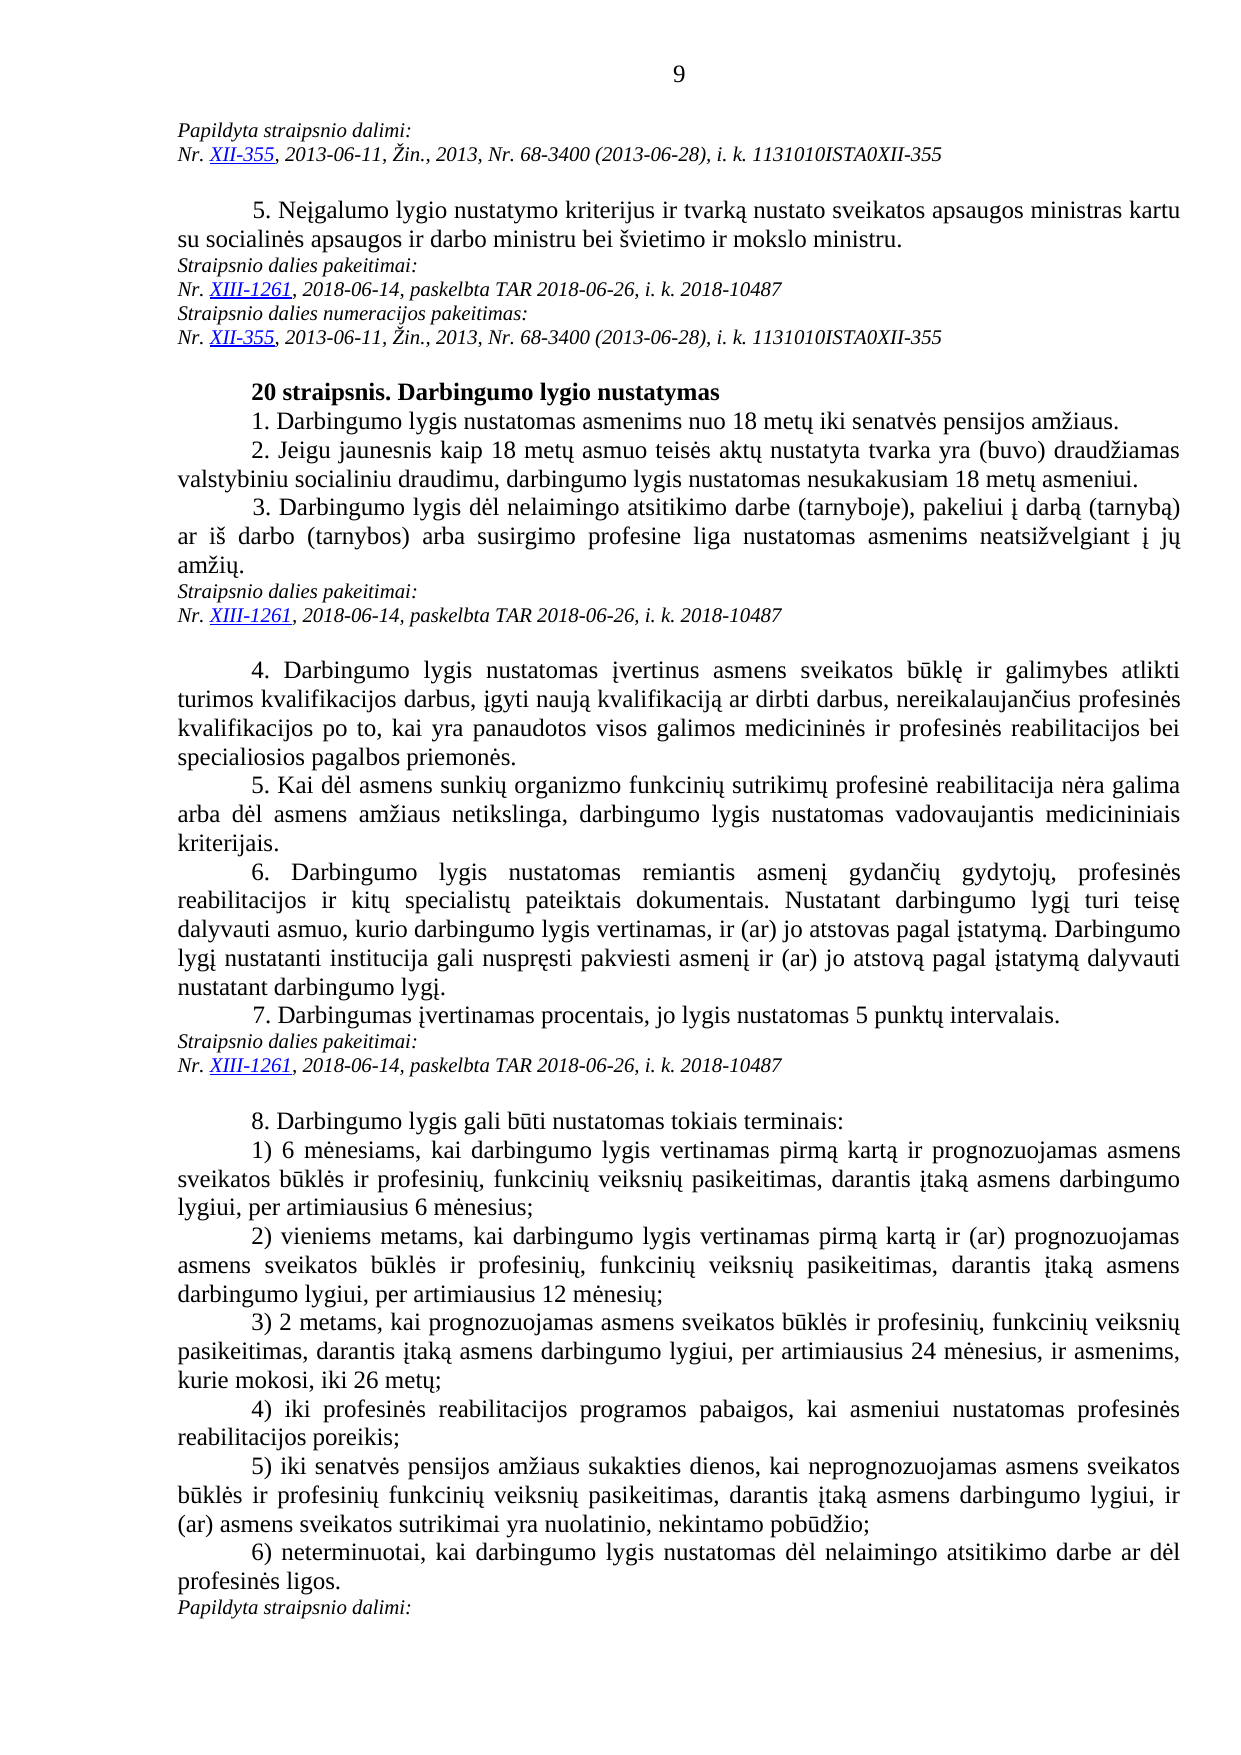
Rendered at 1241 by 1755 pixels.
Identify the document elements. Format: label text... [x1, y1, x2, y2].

text 2. Jeigu jaunesnis kaip 18 metų asmuo teisės aktų nustatyta tvarka yra (buvo) draudžiamas valstybiniu socialiniu draudimu, darbingumo lygis nustatomas nesukakusiam 18 metų asmeniui. [177, 435, 1181, 492]
text Nr. XIII-1261, 2018-06-14, paskelbta TAR 2018-06-26, i. k. 2018-10487 [177, 1053, 1181, 1077]
text 20 straipsnis. Darbingumo lygio nustatymas [177, 377, 1181, 406]
text 3) 2 metams, kai prognozuojamas asmens sveikatos būklės ir profesinių, funkcinių veiksnių pasikeitimas, darantis įtaką asmens darbingumo lygiui, per artimiausius 24 mėnesius, ir asmenims, kurie mokosi, iki 26 metų; [177, 1307, 1181, 1394]
text Papildyta straipsnio dalimi: [177, 118, 1181, 142]
text 5. Neįgalumo lygio nustatymo kriterijus ir tvarką nustato sveikatos apsaugos ministras kartu su socialinės apsaugos ir darbo ministru bei švietimo ir mokslo ministru. [177, 195, 1181, 252]
text Straipsnio dalies pakeitimai: [177, 252, 1181, 277]
text 4. Darbingumo lygis nustatomas įvertinus asmens sveikatos būklę ir galimybes atlikti turimos kvalifikacijos darbus, įgyti naują kvalifikaciją ar dirbti darbus, nereikalaujančius profesinės kvalifikacijos po to, kai yra panaudotos visos galimos medicininės ir profesinės reabilitacijos bei specialiosios pagalbos priemonės. [177, 656, 1181, 771]
text 6. Darbingumo lygis nustatomas remiantis asmenį gydančių gydytojų, profesinės reabilitacijos ir kitų specialistų pateiktais dokumentais. Nustatant darbingumo lygį turi teisę dalyvauti asmuo, kurio darbingumo lygis vertinamas, ir (ar) jo atstovas pagal įstatymą. Darbingumo lygį nustatanti institucija gali nuspręsti pakviesti asmenį ir (ar) jo atstovą pagal įstatymą dalyvauti nustatant darbingumo lygį. [177, 857, 1181, 1001]
text 2) vieniems metams, kai darbingumo lygis vertinamas pirmą kartą ir (ar) prognozuojamas asmens sveikatos būklės ir profesinių, funkcinių veiksnių pasikeitimas, darantis įtaką asmens darbingumo lygiui, per artimiausius 12 mėnesių; [177, 1221, 1181, 1307]
text Nr. XIII-1261, 2018-06-14, paskelbta TAR 2018-06-26, i. k. 2018-10487 [177, 603, 1181, 627]
text 4) iki profesinės reabilitacijos programos pabaigos, kai asmeniui nustatomas profesinės reabilitacijos poreikis; [177, 1394, 1181, 1451]
text 5) iki senatvės pensijos amžiaus sukakties dienos, kai neprognozuojamas asmens sveikatos būklės ir profesinių funkcinių veiksnių pasikeitimas, darantis įtaką asmens darbingumo lygiui, ir (ar) asmens sveikatos sutrikimai yra nuolatinio, nekintamo pobūdžio; [177, 1451, 1181, 1537]
text Straipsnio dalies pakeitimai: [177, 579, 1181, 603]
text 8. Darbingumo lygis gali būti nustatomas tokiais terminais: [177, 1106, 1181, 1135]
text Papildyta straipsnio dalimi: [177, 1595, 1181, 1619]
text 3. Darbingumo lygis dėl nelaimingo atsitikimo darbe (tarnyboje), pakeliui į darbą (tarnybą) ar iš darbo (tarnybos) arba susirgimo profesine liga nustatomas asmenims neatsižvelgiant į jų amžių. [177, 492, 1181, 579]
text Straipsnio dalies numeracijos pakeitimas: [177, 301, 1181, 325]
text Nr. XIII-1261, 2018-06-14, paskelbta TAR 2018-06-26, i. k. 2018-10487 [177, 277, 1181, 301]
text 5. Kai dėl asmens sunkių organizmo funkcinių sutrikimų profesinė reabilitacija nėra galima arba dėl asmens amžiaus netikslinga, darbingumo lygis nustatomas vadovaujantis medicininiais kriterijais. [177, 771, 1181, 857]
text Nr. XII-355, 2013-06-11, Žin., 2013, Nr. 68-3400 (2013-06-28), i. k. 1131010ISTA0XII-355 [177, 142, 1181, 166]
text 1. Darbingumo lygis nustatomas asmenims nuo 18 metų iki senatvės pensijos amžiaus. [177, 406, 1181, 435]
text 7. Darbingumas įvertinamas procentais, jo lygis nustatomas 5 punktų intervalais. [177, 1001, 1181, 1029]
text 1) 6 mėnesiams, kai darbingumo lygis vertinamas pirmą kartą ir prognozuojamas asmens sveikatos būklės ir profesinių, funkcinių veiksnių pasikeitimas, darantis įtaką asmens darbingumo lygiui, per artimiausius 6 mėnesius; [177, 1135, 1181, 1221]
text Straipsnio dalies pakeitimai: [177, 1029, 1181, 1053]
text 6) neterminuotai, kai darbingumo lygis nustatomas dėl nelaimingo atsitikimo darbe ar dėl profesinės ligos. [177, 1537, 1181, 1595]
text Nr. XII-355, 2013-06-11, Žin., 2013, Nr. 68-3400 (2013-06-28), i. k. 1131010ISTA0XII-355 [177, 325, 1181, 349]
